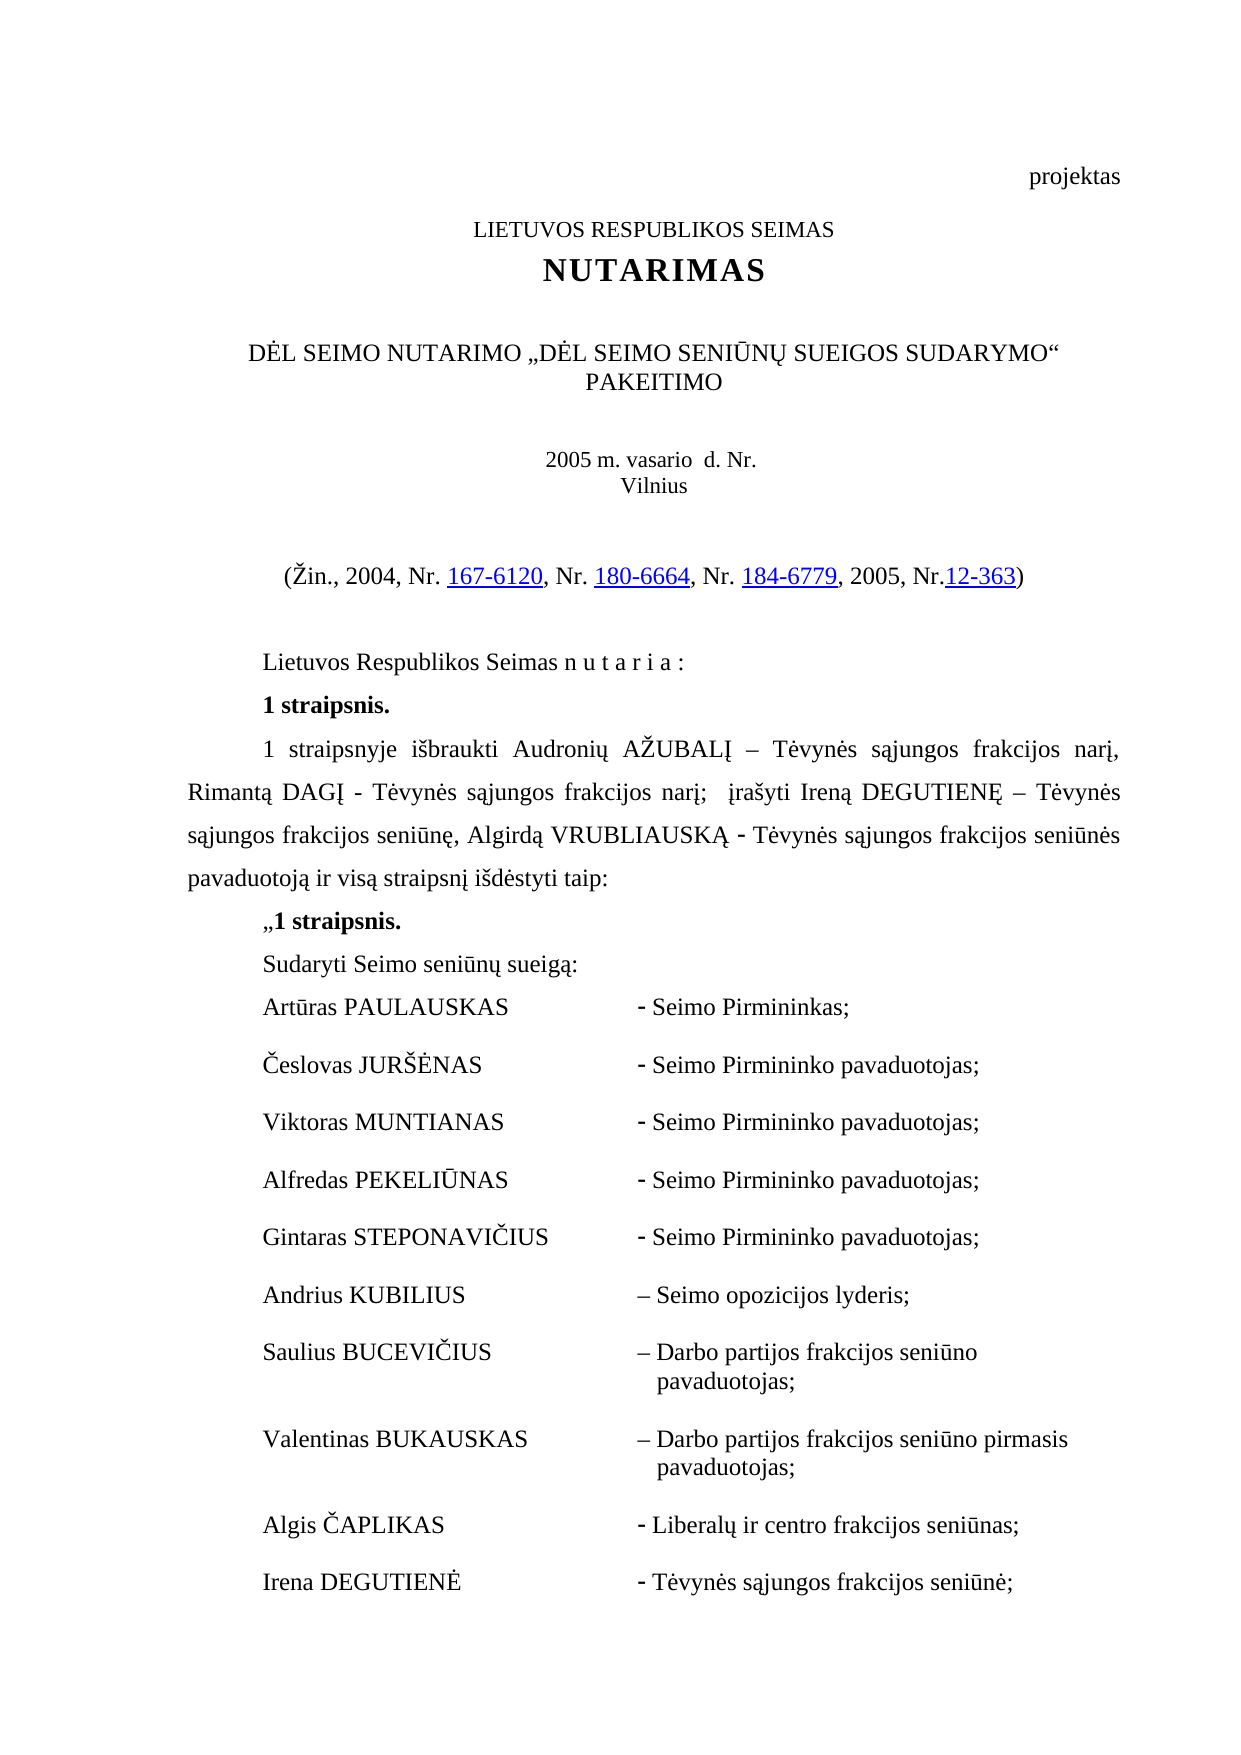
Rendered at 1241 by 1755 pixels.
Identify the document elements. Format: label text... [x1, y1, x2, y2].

text 1 straipsnis. [187, 691, 1120, 719]
text „1 straipsnis. [187, 906, 1112, 935]
text 1 straipsnyje išbraukti Audronių AŽUBALĮ – Tėvynės sąjungos frakcijos narį, Rimantą DAGĮ - Tėvynės sąjungos frakcijos narį; įrašyti Ireną DEGUTIENĘ – Tėvynės sąjungos frakcijos seniūnę, Algirdą VRUBLIAUSKĄ  Tėvynės sąjungos frakcijos seniūnės pavaduotoją ir visą straipsnį išdėstyti taip: [187, 734, 1120, 892]
text Česlovas JURŠĖNAS  Seimo Pirmininko pavaduotojas; [187, 1050, 1120, 1079]
text LIETUVOS RESPUBLIKOS SEIMAS [187, 216, 1120, 242]
text pavaduotojas; [637, 1452, 1120, 1481]
text pavaduotojas; [562, 1366, 1120, 1395]
text Valentinas BUKAUSKAS – Darbo partijos frakcijos seniūno pirmasis [187, 1424, 1120, 1452]
text NUTARIMAS [187, 250, 1120, 288]
text Viktoras MUNTIANAS - Seimo Pirmininko pavaduotojas; [187, 1107, 1120, 1136]
text Andrius KUBILIUS – Seimo opozicijos lyderis; [187, 1280, 1120, 1309]
text DĖL SEIMO NUTARIMO „DĖL SEIMO SENIŪNŲ SUEIGOS SUDARYMO“ PAKEITIMO [187, 338, 1120, 396]
text Algis ČAPLIKAS  Liberalų ir centro frakcijos seniūnas; [187, 1510, 1120, 1539]
text 2005 m. vasario d. Nr. Vilnius [187, 446, 1120, 499]
text Sudaryti Seimo seniūnų sueigą: [187, 949, 1118, 978]
text Irena DEGUTIENĖ  Tėvynės sąjungos frakcijos seniūnė; [187, 1567, 1120, 1596]
text Alfredas PEKELIŪNAS  Seimo Pirmininko pavaduotojas; [187, 1165, 1120, 1194]
text Artūras PAULAUSKAS  Seimo Pirmininkas; [187, 992, 1120, 1021]
text Gintaras STEPONAVIČIUS  Seimo Pirmininko pavaduotojas; [187, 1222, 1120, 1251]
text projektas [187, 161, 1120, 190]
text Saulius BUCEVIČIUS – Darbo partijos frakcijos seniūno [187, 1337, 1120, 1366]
text Lietuvos Respublikos Seimas n u t a r i a : [187, 647, 1120, 676]
text (Žin., 2004, Nr. 167-6120, Nr. 180-6664, Nr. 184-6779, 2005, Nr.12-363) [187, 561, 1120, 590]
